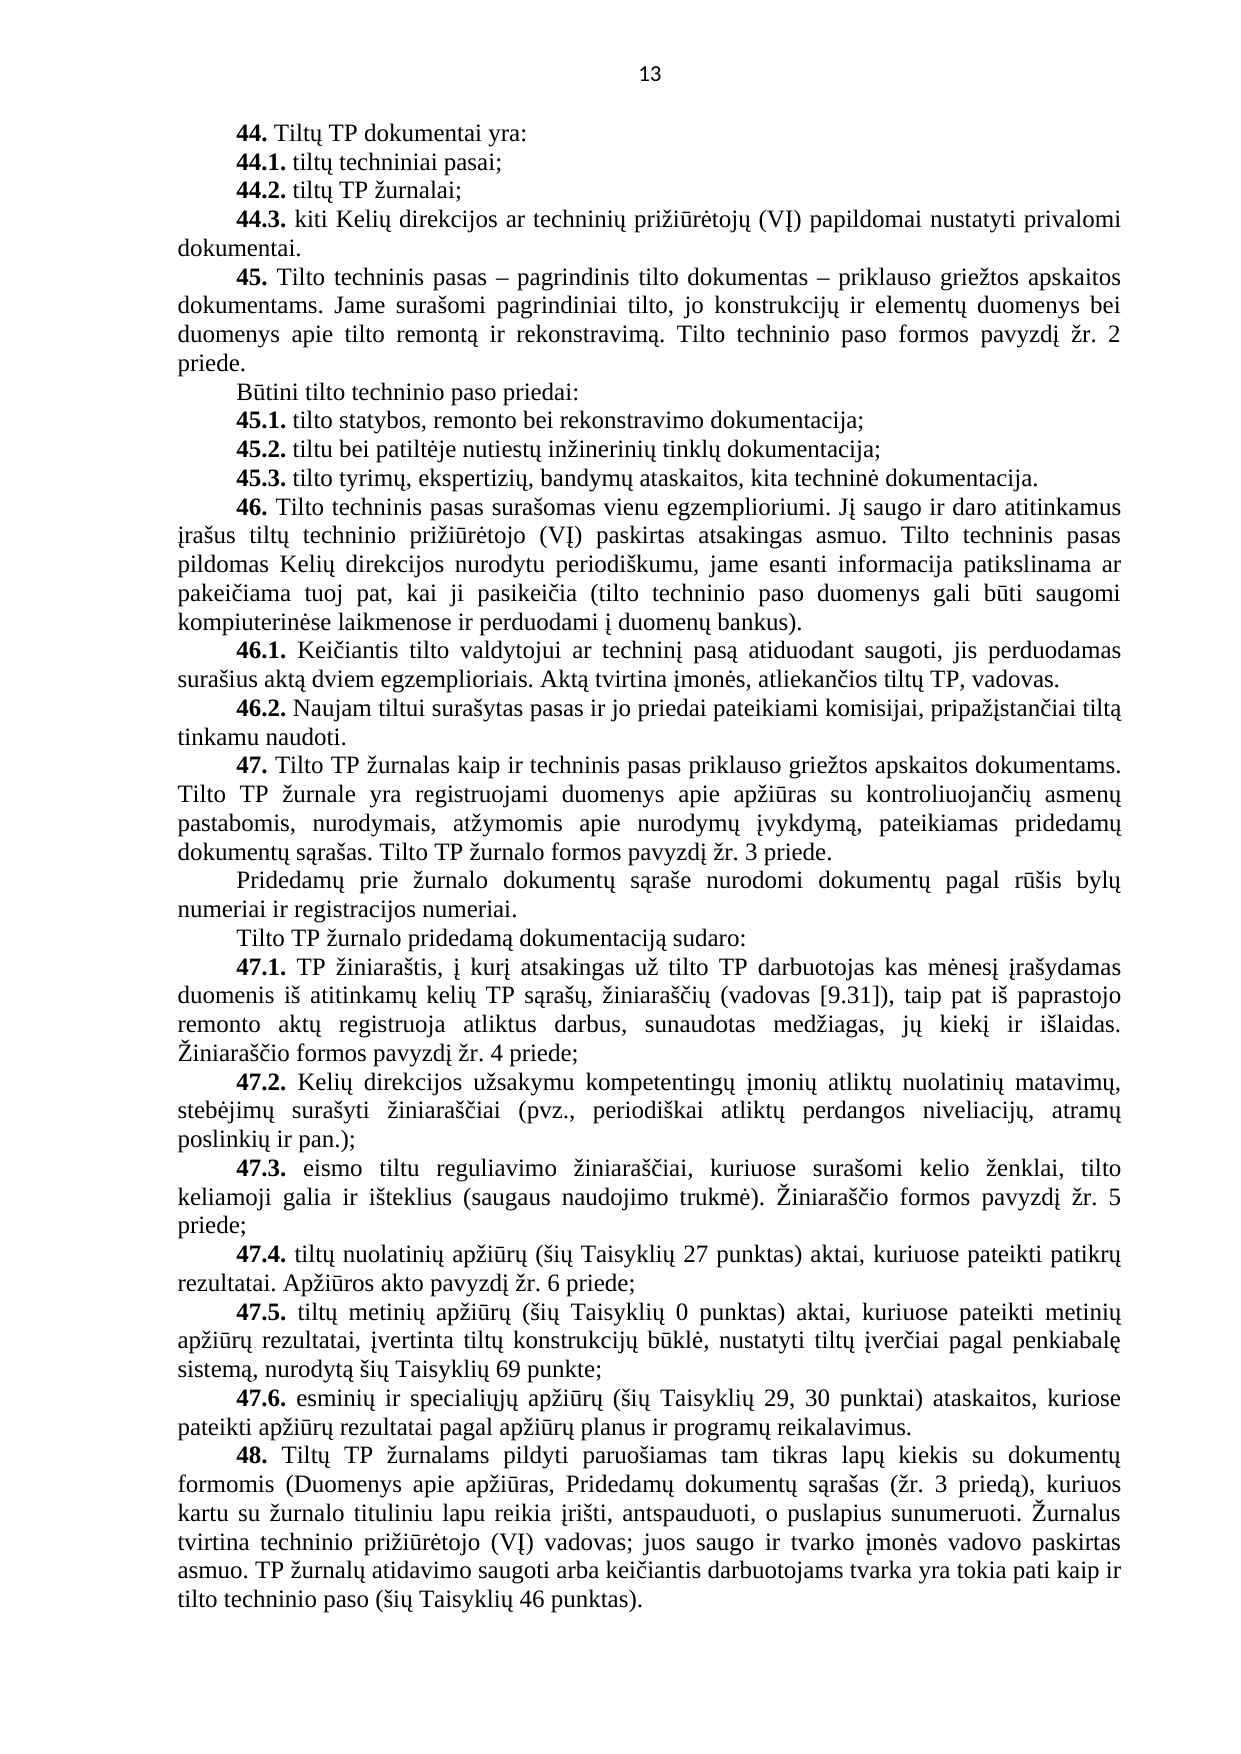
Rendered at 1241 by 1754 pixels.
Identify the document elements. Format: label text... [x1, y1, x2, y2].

text 45. Tilto techninis pasas – pagrindinis tilto dokumentas – priklauso griežtos apskaitos dokumentams. Jame surašomi pagrindiniai tilto, jo konstrukcijų ir elementų duomenys bei duomenys apie tilto remontą ir rekonstravimą. Tilto techninio paso formos pavyzdį žr. 2 priede. [177, 262, 1122, 377]
text 44.2. tiltų TP žurnalai; [177, 176, 1122, 204]
text 46. Tilto techninis pasas surašomas vienu egzemplioriumi. Jį saugo ir daro atitinkamus įrašus tiltų techninio prižiūrėtojo (VĮ) paskirtas atsakingas asmuo. Tilto techninis pasas pildomas Kelių direkcijos nurodytu periodiškumu, jame esanti informacija patikslinama ar pakeičiama tuoj pat, kai ji pasikeičia (tilto techninio paso duomenys gali būti saugomi kompiuterinėse laikmenose ir perduodami į duomenų bankus). [177, 492, 1122, 636]
text 48. Tiltų TP žurnalams pildyti paruošiamas tam tikras lapų kiekis su dokumentų formomis (Duomenys apie apžiūras, Pridedamų dokumentų sąrašas (žr. 3 priedą), kuriuos kartu su žurnalo tituliniu lapu reikia įrišti, antspauduoti, o puslapius sunumeruoti. Žurnalus tvirtina techninio prižiūrėtojo (VĮ) vadovas; juos saugo ir tvarko įmonės vadovo paskirtas asmuo. TP žurnalų atidavimo saugoti arba keičiantis darbuotojams tvarka yra tokia pati kaip ir tilto techninio paso (šių Taisyklių 46 punktas). [177, 1441, 1122, 1613]
text 44. Tiltų TP dokumentai yra: [177, 118, 1122, 147]
text 44.3. kiti Kelių direkcijos ar techninių prižiūrėtojų (VĮ) papildomai nustatyti privalomi dokumentai. [177, 204, 1122, 262]
text 45.2. tiltu bei patiltėje nutiestų inžinerinių tinklų dokumentacija; [177, 434, 1122, 463]
text 47. Tilto TP žurnalas kaip ir techninis pasas priklauso griežtos apskaitos dokumentams. Tilto TP žurnale yra registruojami duomenys apie apžiūras su kontroliuojančių asmenų pastabomis, nurodymais, atžymomis apie nurodymų įvykdymą, pateikiamas pridedamų dokumentų sąrašas. Tilto TP žurnalo formos pavyzdį žr. 3 priede. [177, 751, 1122, 866]
text 44.1. tiltų techniniai pasai; [177, 147, 1122, 176]
text 47.5. tiltų metinių apžiūrų (šių Taisyklių 0 punktas) aktai, kuriuose pateikti metinių apžiūrų rezultatai, įvertinta tiltų konstrukcijų būklė, nustatyti tiltų įverčiai pagal penkiabalę sistemą, nurodytą šių Taisyklių 69 punkte; [177, 1297, 1122, 1383]
text 47.4. tiltų nuolatinių apžiūrų (šių Taisyklių 27 punktas) aktai, kuriuose pateikti patikrų rezultatai. Apžiūros akto pavyzdį žr. 6 priede; [177, 1239, 1122, 1297]
text 46.1. Keičiantis tilto valdytojui ar techninį pasą atiduodant saugoti, jis perduodamas surašius aktą dviem egzemplioriais. Aktą tvirtina įmonės, atliekančios tiltų TP, vadovas. [177, 636, 1122, 693]
text 45.1. tilto statybos, remonto bei rekonstravimo dokumentacija; [177, 406, 1122, 434]
text Pridedamų prie žurnalo dokumentų sąraše nurodomi dokumentų pagal rūšis bylų numeriai ir registracijos numeriai. [177, 866, 1122, 923]
text 47.1. TP žiniaraštis, į kurį atsakingas už tilto TP darbuotojas kas mėnesį įrašydamas duomenis iš atitinkamų kelių TP sąrašų, žiniaraščių (vadovas [9.31]), taip pat iš paprastojo remonto aktų registruoja atliktus darbus, sunaudotas medžiagas, jų kiekį ir išlaidas. Žiniaraščio formos pavyzdį žr. 4 priede; [177, 952, 1122, 1067]
text Tilto TP žurnalo pridedamą dokumentaciją sudaro: [236, 923, 1122, 952]
text 47.6. esminių ir specialiųjų apžiūrų (šių Taisyklių 29, 30 punktai) ataskaitos, kuriose pateikti apžiūrų rezultatai pagal apžiūrų planus ir programų reikalavimus. [177, 1383, 1122, 1441]
text 47.3. eismo tiltu reguliavimo žiniaraščiai, kuriuose surašomi kelio ženklai, tilto keliamoji galia ir išteklius (saugaus naudojimo trukmė). Žiniaraščio formos pavyzdį žr. 5 priede; [177, 1153, 1122, 1239]
text Būtini tilto techninio paso priedai: [177, 377, 1122, 406]
text 45.3. tilto tyrimų, ekspertizių, bandymų ataskaitos, kita techninė dokumentacija. [177, 463, 1122, 492]
text 46.2. Naujam tiltui surašytas pasas ir jo priedai pateikiami komisijai, pripažįstančiai tiltą tinkamu naudoti. [177, 693, 1122, 751]
text 47.2. Kelių direkcijos užsakymu kompetentingų įmonių atliktų nuolatinių matavimų, stebėjimų surašyti žiniaraščiai (pvz., periodiškai atliktų perdangos niveliacijų, atramų poslinkių ir pan.); [177, 1067, 1122, 1153]
